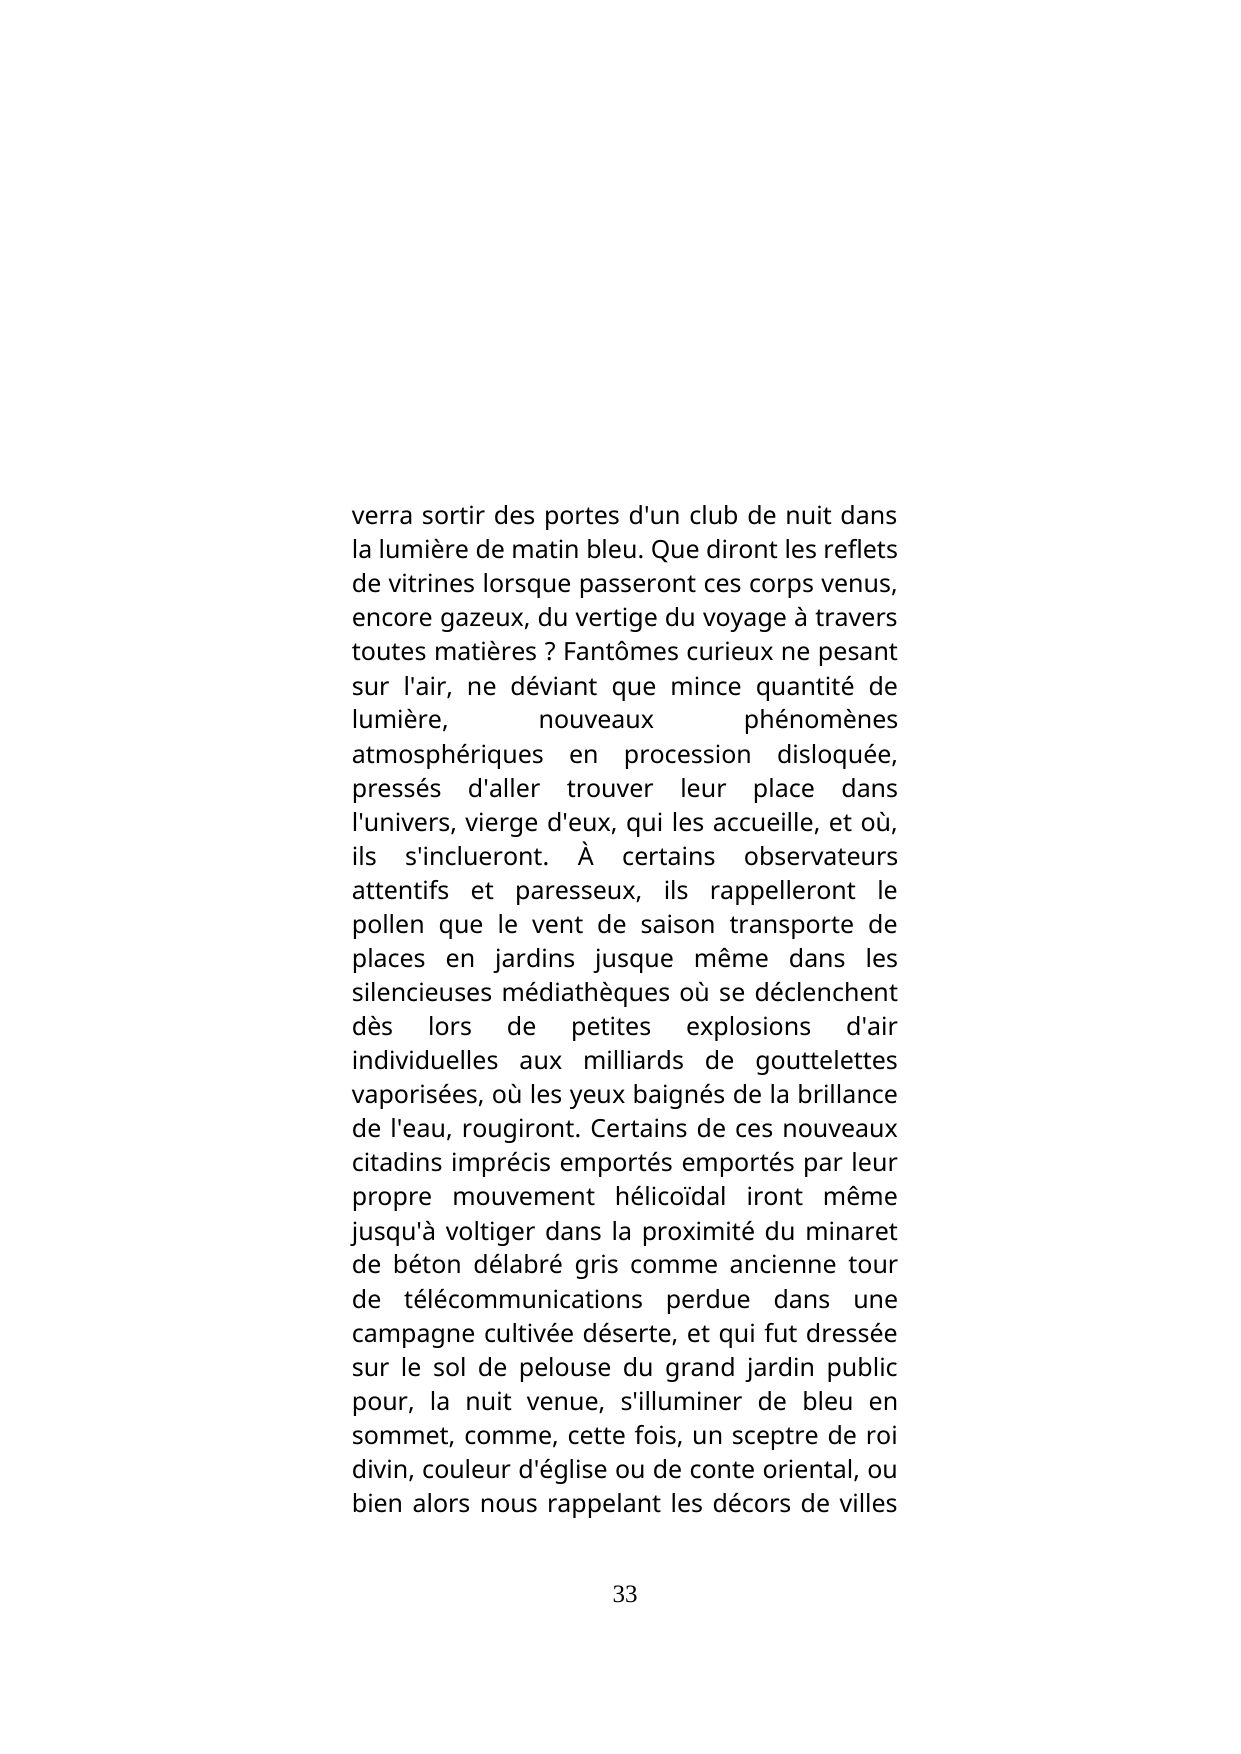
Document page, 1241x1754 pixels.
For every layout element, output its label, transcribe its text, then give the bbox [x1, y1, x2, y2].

text verra sortir des portes d'un club de nuit dans la lumière de matin bleu. Que diront les reflets de vitrines lorsque passeront ces corps venus, encore gazeux, du vertige du voyage à travers toutes matières ? Fantômes curieux ne pesant sur l'air, ne déviant que mince quantité de lumière, nouveaux phénomènes atmosphériques en procession disloquée, pressés d'aller trouver leur place dans l'univers, vierge d'eux, qui les accueille, et où, ils s'inclueront. À certains observateurs attentifs et paresseux, ils rappelleront le pollen que le vent de saison transporte de places en jardins jusque même dans les silencieuses médiathèques où se déclenchent dès lors de petites explosions d'air individuelles aux milliards de gouttelettes vaporisées, où les yeux baignés de la brillance de l'eau, rougiront. Certains de ces nouveaux citadins imprécis emportés emportés par leur propre mouvement hélicoïdal iront même jusqu'à voltiger dans la proximité du minaret de béton délabré gris comme ancienne tour de télécommunications perdue dans une campagne cultivée déserte, et qui fut dressée sur le sol de pelouse du grand jardin public pour, la nuit venue, s'illuminer de bleu en sommet, comme, cette fois, un sceptre de roi divin, couleur d'église ou de conte oriental, ou bien alors nous rappelant les décors de villes [352, 498, 898, 1520]
